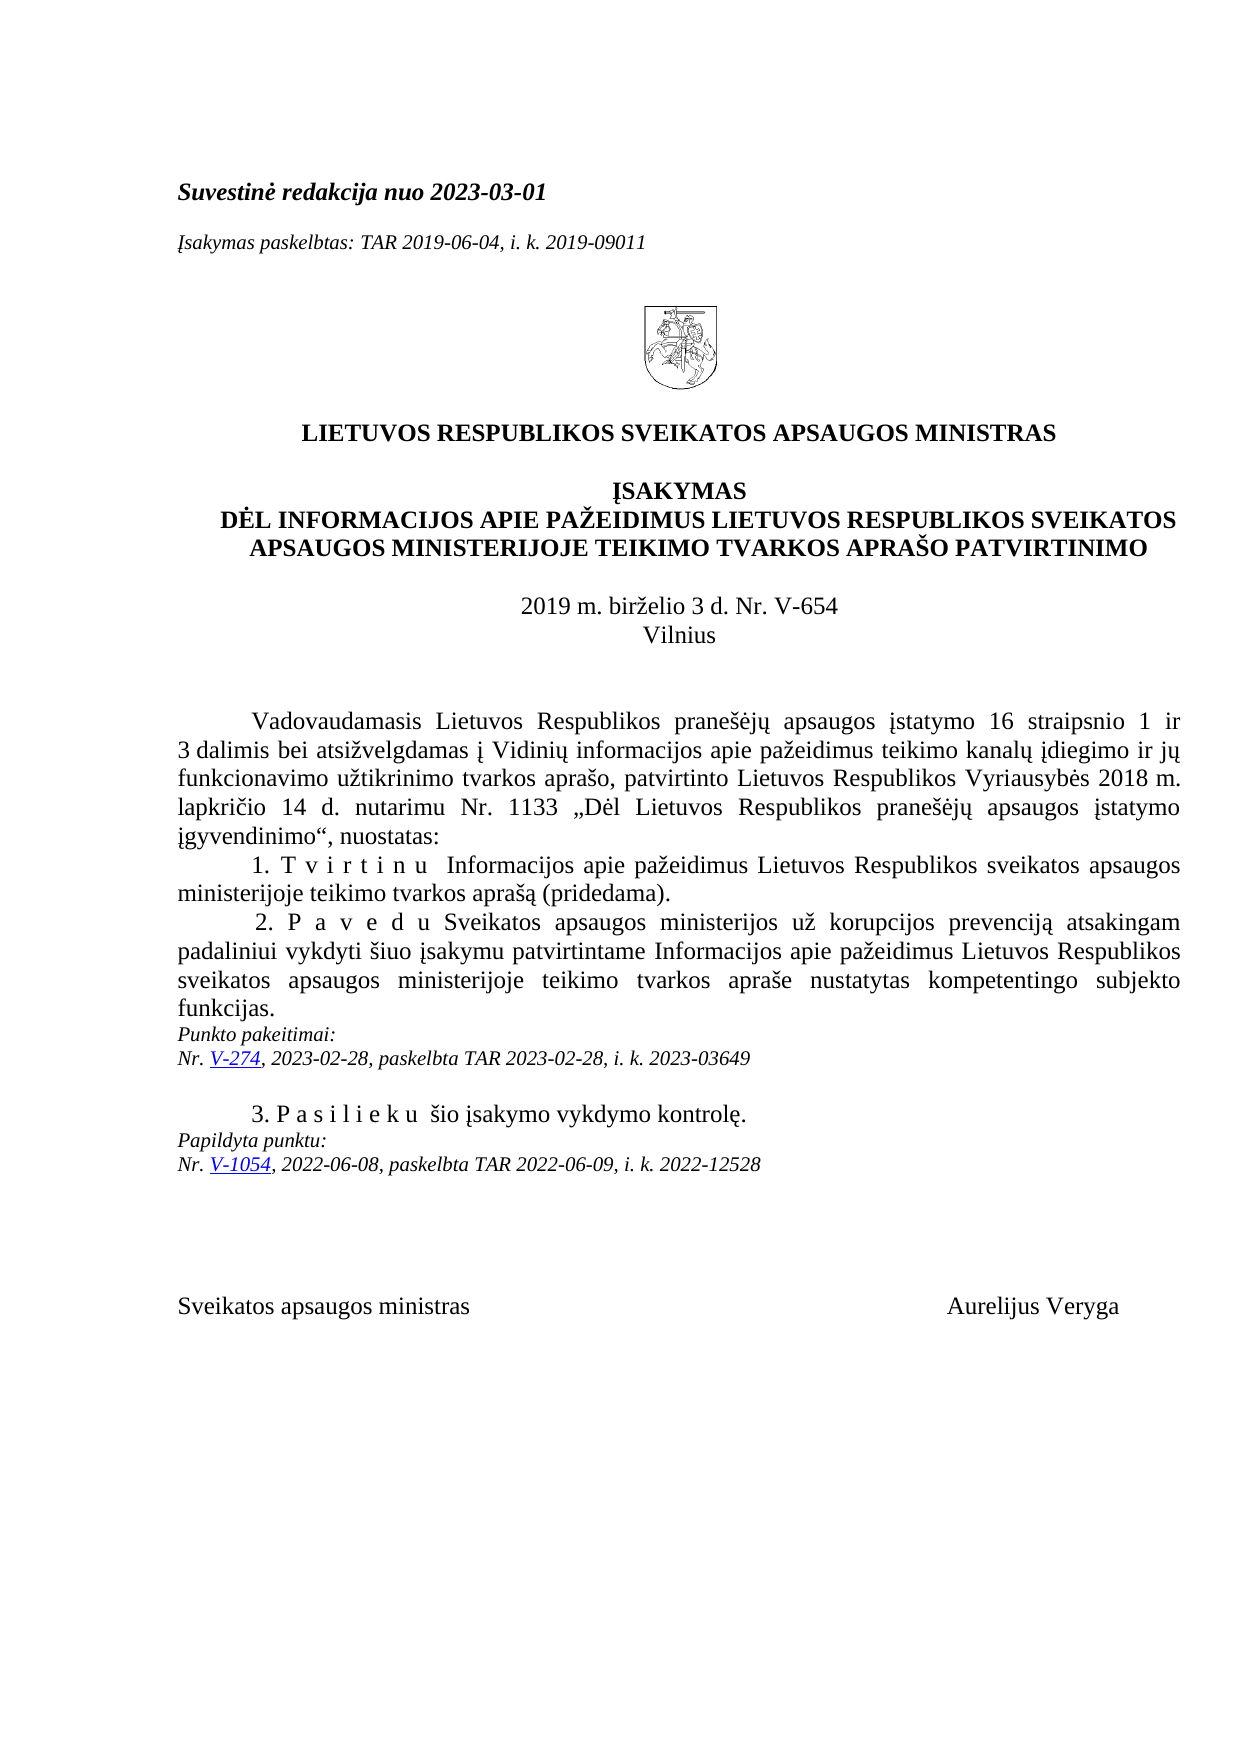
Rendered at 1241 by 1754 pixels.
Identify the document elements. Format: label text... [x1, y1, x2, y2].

text Punkto pakeitimai: [177, 1022, 1181, 1046]
text Papildyta punktu: [177, 1128, 1181, 1152]
text 2019 m. birželio 3 d. Nr. V-654 [177, 591, 1181, 620]
text Sveikatos apsaugos ministras Aurelijus Veryga [177, 1291, 1181, 1320]
text Vilnius [177, 620, 1181, 648]
text Vadovaudamasis Lietuvos Respublikos pranešėjų apsaugos įstatymo 16 straipsnio 1 ir 3 dalimis bei atsižvelgdamas į Vidinių informacijos apie pažeidimus teikimo kanalų įdiegimo ir jų funkcionavimo užtikrinimo tvarkos aprašo, patvirtinto Lietuvos Respublikos Vyriausybės 2018 m. lapkričio 14 d. nutarimu Nr. 1133 „Dėl Lietuvos Respublikos pranešėjų apsaugos įstatymo įgyvendinimo“, nuostatas: [177, 706, 1181, 850]
text įsakymas [177, 476, 1181, 505]
text 3. P a s i l i e k u šio įsakymo vykdymo kontrolę. [177, 1099, 1196, 1128]
text Nr. V-274, 2023-02-28, paskelbta TAR 2023-02-28, i. k. 2023-03649 [177, 1046, 1181, 1070]
text Įsakymas paskelbtas: TAR 2019-06-04, i. k. 2019-09011 [177, 230, 1181, 254]
text 2. P a v e d u Sveikatos apsaugos ministerijos už korupcijos prevenciją atsakingam padaliniui vykdyti šiuo įsakymu patvirtintame Informacijos apie pažeidimus Lietuvos Respublikos sveikatos apsaugos ministerijoje teikimo tvarkos apraše nustatytas kompetentingo subjekto funkcijas. [177, 907, 1181, 1022]
text Suvestinė redakcija nuo 2023-03-01 [177, 177, 1181, 206]
text DĖL Informacijos APIE PAŽEIDIMUS Lietuvos Respublikos SVEIKATOS APSAUGOS MINISTERIJOJE TEIKIMO TVARKOS Aprašo patvirtinimo [216, 505, 1181, 562]
text 1. T v i r t i n u Informacijos apie pažeidimus Lietuvos Respublikos sveikatos apsaugos ministerijoje teikimo tvarkos aprašą (pridedama). [177, 850, 1181, 907]
text LIETUVOS RESPUBLIKOS SVEIKATOS APSAUGOS MINISTRAS [177, 418, 1181, 447]
text Nr. V-1054, 2022-06-08, paskelbta TAR 2022-06-09, i. k. 2022-12528 [177, 1152, 1181, 1176]
